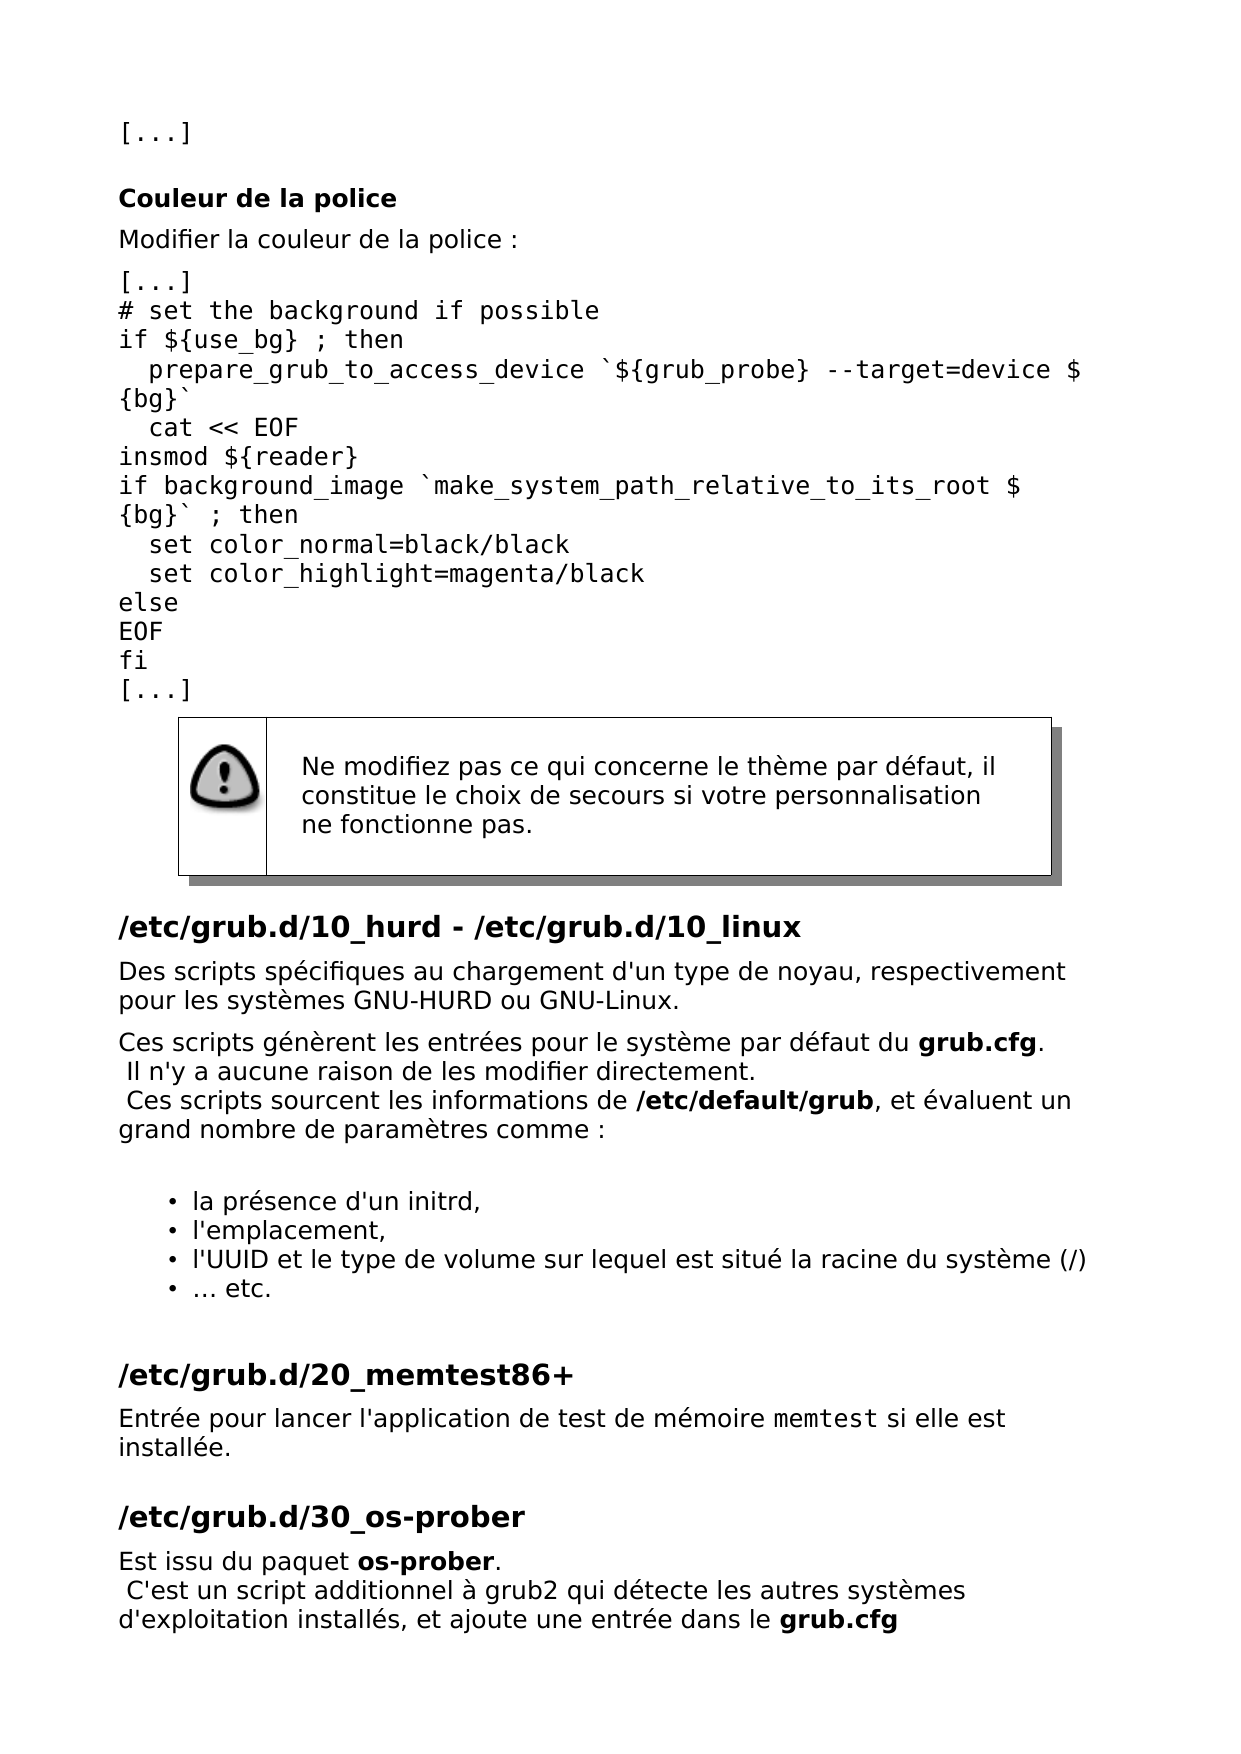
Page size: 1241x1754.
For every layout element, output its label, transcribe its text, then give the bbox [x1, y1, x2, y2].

text Des scripts spécifiques au chargement d'un type de noyau, respectivement pour les systèmes GNU-HURD ou GNU-Linux. [118, 957, 1122, 1016]
text [...] # set the background if possible if ${use_bg} ; then prepare_grub_to_access_device `${grub_probe} --target=device ${bg}` cat << EOF insmod ${reader} if background_image `make_system_path_relative_to_its_root ${bg}` ; then set color_normal=black/black set color_highlight=magenta/black else EOF fi [...] [118, 267, 1122, 705]
list la présence d'un initrd, [177, 1187, 1122, 1216]
text Modifier la couleur de la police : [118, 226, 1122, 255]
list l'emplacement, [177, 1216, 1122, 1245]
table_header Ne modifiez pas ce qui concerne le thème par défaut, il constitue le choix de secours si votre personnalisation ne fonctionne pas. [267, 718, 1051, 875]
list l'UUID et le type de volume sur lequel est situé la racine du système (/) [177, 1245, 1122, 1274]
subtitle /etc/grub.d/20_memtest86+ [118, 1358, 1122, 1392]
text [...] [118, 118, 1122, 147]
subtitle /etc/grub.d/30_os-prober [118, 1500, 1122, 1534]
subtitle /etc/grub.d/10_hurd - /etc/grub.d/10_linux [118, 911, 1122, 945]
text Ces scripts génèrent les entrées pour le système par défaut du grub.cfg. Il n'y a aucune raison de les modifier directement. Ces scripts sourcent les informations de /etc/default/grub, et évaluent un grand nombre de paramètres comme : [118, 1028, 1122, 1145]
list … etc. [177, 1274, 1122, 1303]
text Est issu du paquet os-prober. C'est un script additionnel à grub2 qui détecte les autres systèmes d'exploitation installés, et ajoute une entrée dans le grub.cfg [118, 1547, 1122, 1634]
picture [190, 740, 266, 816]
text Entrée pour lancer l'application de test de mémoire memtest si elle est installée. [118, 1404, 1122, 1463]
table_header [179, 718, 266, 875]
subtitle Couleur de la police [118, 184, 1122, 213]
